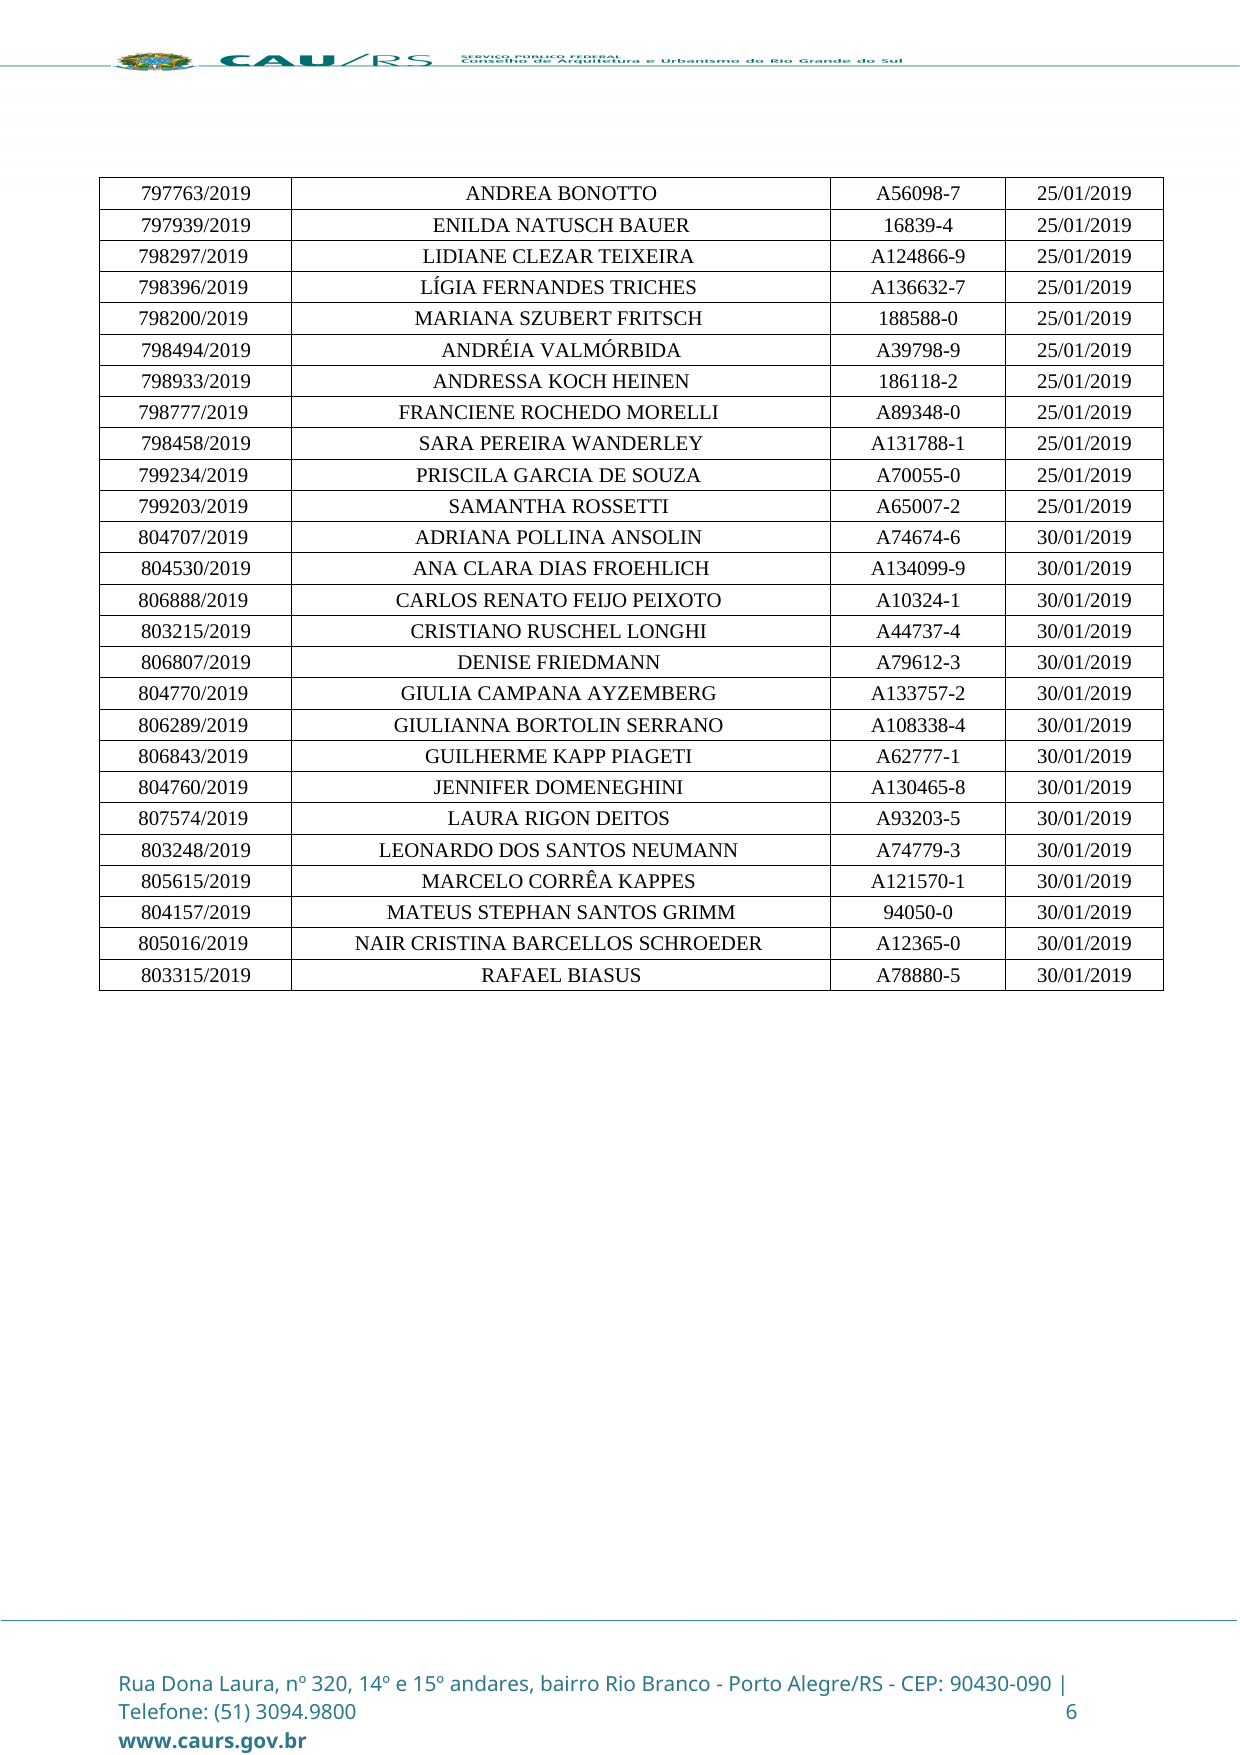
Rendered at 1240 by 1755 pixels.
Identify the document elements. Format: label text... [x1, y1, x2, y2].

table_cell GIULIANNA BORTOLIN SERRANO [292, 710, 830, 740]
table_cell 25/01/2019 [1006, 428, 1163, 458]
table_cell FRANCIENE ROCHEDO MORELLI [292, 397, 830, 427]
table_cell A70055-0 [831, 460, 1005, 490]
table_cell A78880-5 [831, 960, 1005, 990]
table_cell A56098-7 [831, 199, 1005, 208]
table_cell A108338-4 [831, 710, 1005, 740]
table_cell MATEUS STEPHAN SANTOS GRIMM [292, 897, 830, 927]
table_cell 30/01/2019 [1006, 866, 1163, 896]
table_cell NAIR CRISTINA BARCELLOS SCHROEDER [292, 928, 830, 958]
table_cell 798458/2019 [100, 428, 291, 458]
table_cell 30/01/2019 [1006, 616, 1163, 646]
table_cell MARIANA SZUBERT FRITSCH [292, 303, 830, 333]
table_cell A131788-1 [831, 428, 1005, 458]
table_cell 798777/2019 [100, 397, 291, 427]
table_cell 30/01/2019 [1006, 960, 1163, 990]
table_cell 188588-0 [831, 303, 1005, 333]
table_cell 30/01/2019 [1006, 678, 1163, 708]
table_cell 804707/2019 [100, 522, 291, 552]
table_cell 798933/2019 [100, 366, 291, 396]
table_cell 30/01/2019 [1006, 772, 1163, 802]
table_cell ANDRESSA KOCH HEINEN [292, 366, 830, 396]
table_cell ENILDA NATUSCH BAUER [292, 210, 830, 240]
table_cell A39798-9 [831, 335, 1005, 365]
table_cell A136632-7 [831, 272, 1005, 302]
table_cell RAFAEL BIASUS [292, 960, 830, 990]
table_cell 806289/2019 [100, 710, 291, 740]
table_cell 799234/2019 [100, 460, 291, 490]
table_cell 797939/2019 [100, 210, 291, 240]
table_cell A121570-1 [831, 866, 1005, 896]
table_cell A93203-5 [831, 803, 1005, 833]
table_cell LÍGIA FERNANDES TRICHES [292, 272, 830, 302]
table_cell 94050-0 [831, 897, 1005, 927]
table_cell SARA PEREIRA WANDERLEY [292, 428, 830, 458]
table_cell 30/01/2019 [1006, 928, 1163, 958]
table_cell 25/01/2019 [1006, 460, 1163, 490]
table_cell 804770/2019 [100, 678, 291, 708]
table_cell 30/01/2019 [1006, 553, 1163, 583]
table_cell SAMANTHA ROSSETTI [292, 491, 830, 521]
table_cell A133757-2 [831, 678, 1005, 708]
table_cell LIDIANE CLEZAR TEIXEIRA [292, 241, 830, 271]
table_cell GIULIA CAMPANA AYZEMBERG [292, 678, 830, 708]
table_cell 25/01/2019 [1006, 210, 1163, 240]
table_cell 804760/2019 [100, 772, 291, 802]
table_cell 30/01/2019 [1006, 835, 1163, 865]
table_cell 186118-2 [831, 366, 1005, 396]
table_cell 25/01/2019 [1006, 397, 1163, 427]
table_cell A65007-2 [831, 491, 1005, 521]
table_cell 30/01/2019 [1006, 585, 1163, 615]
table_cell 30/01/2019 [1006, 647, 1163, 677]
table_cell 798200/2019 [100, 303, 291, 333]
table_cell 25/01/2019 [1006, 366, 1163, 396]
table_cell A130465-8 [831, 772, 1005, 802]
table_cell PRISCILA GARCIA DE SOUZA [292, 460, 830, 490]
table_cell 25/01/2019 [1006, 272, 1163, 302]
table_cell ANA CLARA DIAS FROEHLICH [292, 553, 830, 583]
table_cell A10324-1 [831, 585, 1005, 615]
table_cell ANDRÉIA VALMÓRBIDA [292, 335, 830, 365]
table_cell 805016/2019 [100, 928, 291, 958]
table_cell 799203/2019 [100, 491, 291, 521]
table_cell 804157/2019 [100, 897, 291, 927]
table_cell 803215/2019 [100, 616, 291, 646]
table_cell 807574/2019 [100, 803, 291, 833]
table_cell 25/01/2019 [1006, 491, 1163, 521]
table_cell ANDREA BONOTTO [292, 199, 830, 208]
table_cell 25/01/2019 [1006, 241, 1163, 271]
table_cell A124866-9 [831, 241, 1005, 271]
table_cell LEONARDO DOS SANTOS NEUMANN [292, 835, 830, 865]
table_cell 25/01/2019 [1006, 335, 1163, 365]
table_cell 798297/2019 [100, 241, 291, 271]
table_cell A12365-0 [831, 928, 1005, 958]
table_cell A62777-1 [831, 741, 1005, 771]
table_cell GUILHERME KAPP PIAGETI [292, 741, 830, 771]
table_cell LAURA RIGON DEITOS [292, 803, 830, 833]
table_cell 798494/2019 [100, 335, 291, 365]
table_cell JENNIFER DOMENEGHINI [292, 772, 830, 802]
table_cell A79612-3 [831, 647, 1005, 677]
table_cell 30/01/2019 [1006, 522, 1163, 552]
table_cell CARLOS RENATO FEIJO PEIXOTO [292, 585, 830, 615]
table_cell MARCELO CORRÊA KAPPES [292, 866, 830, 896]
table_cell 797763/2019 [100, 199, 291, 208]
table_cell 30/01/2019 [1006, 803, 1163, 833]
table_cell A89348-0 [831, 397, 1005, 427]
table_cell 30/01/2019 [1006, 741, 1163, 771]
table_cell 30/01/2019 [1006, 897, 1163, 927]
table_cell A74674-6 [831, 522, 1005, 552]
table_cell A134099-9 [831, 553, 1005, 583]
table_cell 806807/2019 [100, 647, 291, 677]
table_cell 806843/2019 [100, 741, 291, 771]
table_cell 798396/2019 [100, 272, 291, 302]
table_cell A74779-3 [831, 835, 1005, 865]
table_cell 803248/2019 [100, 835, 291, 865]
table_cell CRISTIANO RUSCHEL LONGHI [292, 616, 830, 646]
table_cell DENISE FRIEDMANN [292, 647, 830, 677]
table_cell 803315/2019 [100, 960, 291, 990]
table_cell 30/01/2019 [1006, 710, 1163, 740]
table_cell 25/01/2019 [1006, 199, 1163, 208]
table_cell A44737-4 [831, 616, 1005, 646]
table_cell 805615/2019 [100, 866, 291, 896]
table_cell 16839-4 [831, 210, 1005, 240]
table_cell ADRIANA POLLINA ANSOLIN [292, 522, 830, 552]
table_cell 804530/2019 [100, 553, 291, 583]
table_cell 806888/2019 [100, 585, 291, 615]
table_cell 25/01/2019 [1006, 303, 1163, 333]
